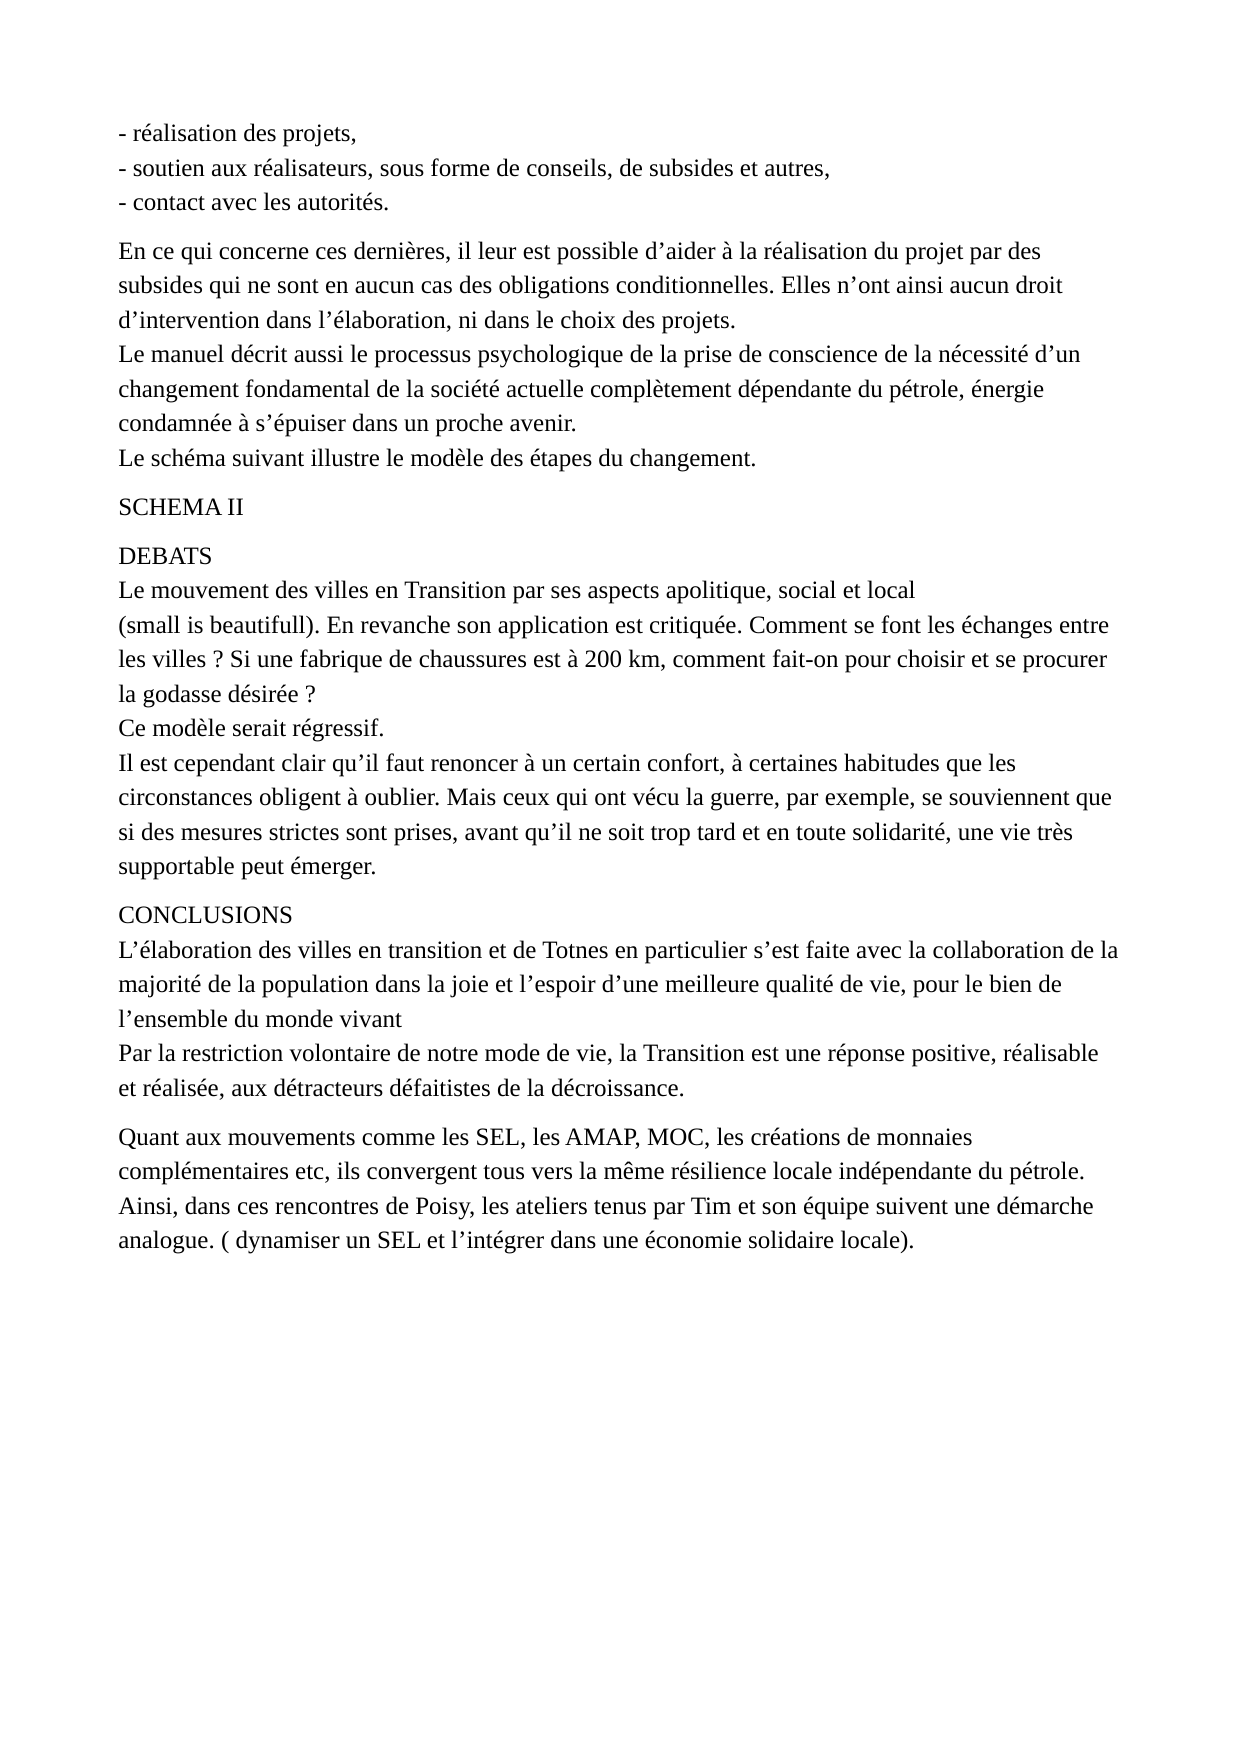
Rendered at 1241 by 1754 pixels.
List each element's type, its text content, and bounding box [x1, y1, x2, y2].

text En ce qui concerne ces dernières, il leur est possible d’aider à la réalisation du projet par des subsides qui ne sont en aucun cas des obligations conditionnelles. Elles n’ont ainsi aucun droit d’intervention dans l’élaboration, ni dans le choix des projets. Le manuel décrit aussi le processus psychologique de la prise de conscience de la nécessité d’un changement fondamental de la société actuelle complètement dépendante du pétrole, énergie condamnée à s’épuiser dans un proche avenir. Le schéma suivant illustre le modèle des étapes du changement. [118, 236, 1122, 472]
text DEBATS Le mouvement des villes en Transition par ses aspects apolitique, social et local (small is beautifull). En revanche son application est critiquée. Comment se font les échanges entre les villes ? Si une fabrique de chaussures est à 200 km, comment fait-on pour choisir et se procurer la godasse désirée ? Ce modèle serait régressif. Il est cependant clair qu’il faut renoncer à un certain confort, à certaines habitudes que les circonstances obligent à oublier. Mais ceux qui ont vécu la guerre, par exemple, se souviennent que si des mesures strictes sont prises, avant qu’il ne soit trop tard et en toute solidarité, une vie très supportable peut émerger. [118, 541, 1122, 880]
text SCHEMA II [118, 492, 1122, 521]
text - réalisation des projets, - soutien aux réalisateurs, sous forme de conseils, de subsides et autres, - contact avec les autorités. [118, 118, 1122, 216]
text CONCLUSIONS L’élaboration des villes en transition et de Totnes en particulier s’est faite avec la collaboration de la majorité de la population dans la joie et l’espoir d’une meilleure qualité de vie, pour le bien de l’ensemble du monde vivant Par la restriction volontaire de notre mode de vie, la Transition est une réponse positive, réalisable et réalisée, aux détracteurs défaitistes de la décroissance. [118, 901, 1122, 1102]
text Quant aux mouvements comme les SEL, les AMAP, MOC, les créations de monnaies complémentaires etc, ils convergent tous vers la même résilience locale indépendante du pétrole. Ainsi, dans ces rencontres de Poisy, les ateliers tenus par Tim et son équipe suivent une démarche analogue. ( dynamiser un SEL et l’intégrer dans une économie solidaire locale). [118, 1122, 1122, 1254]
